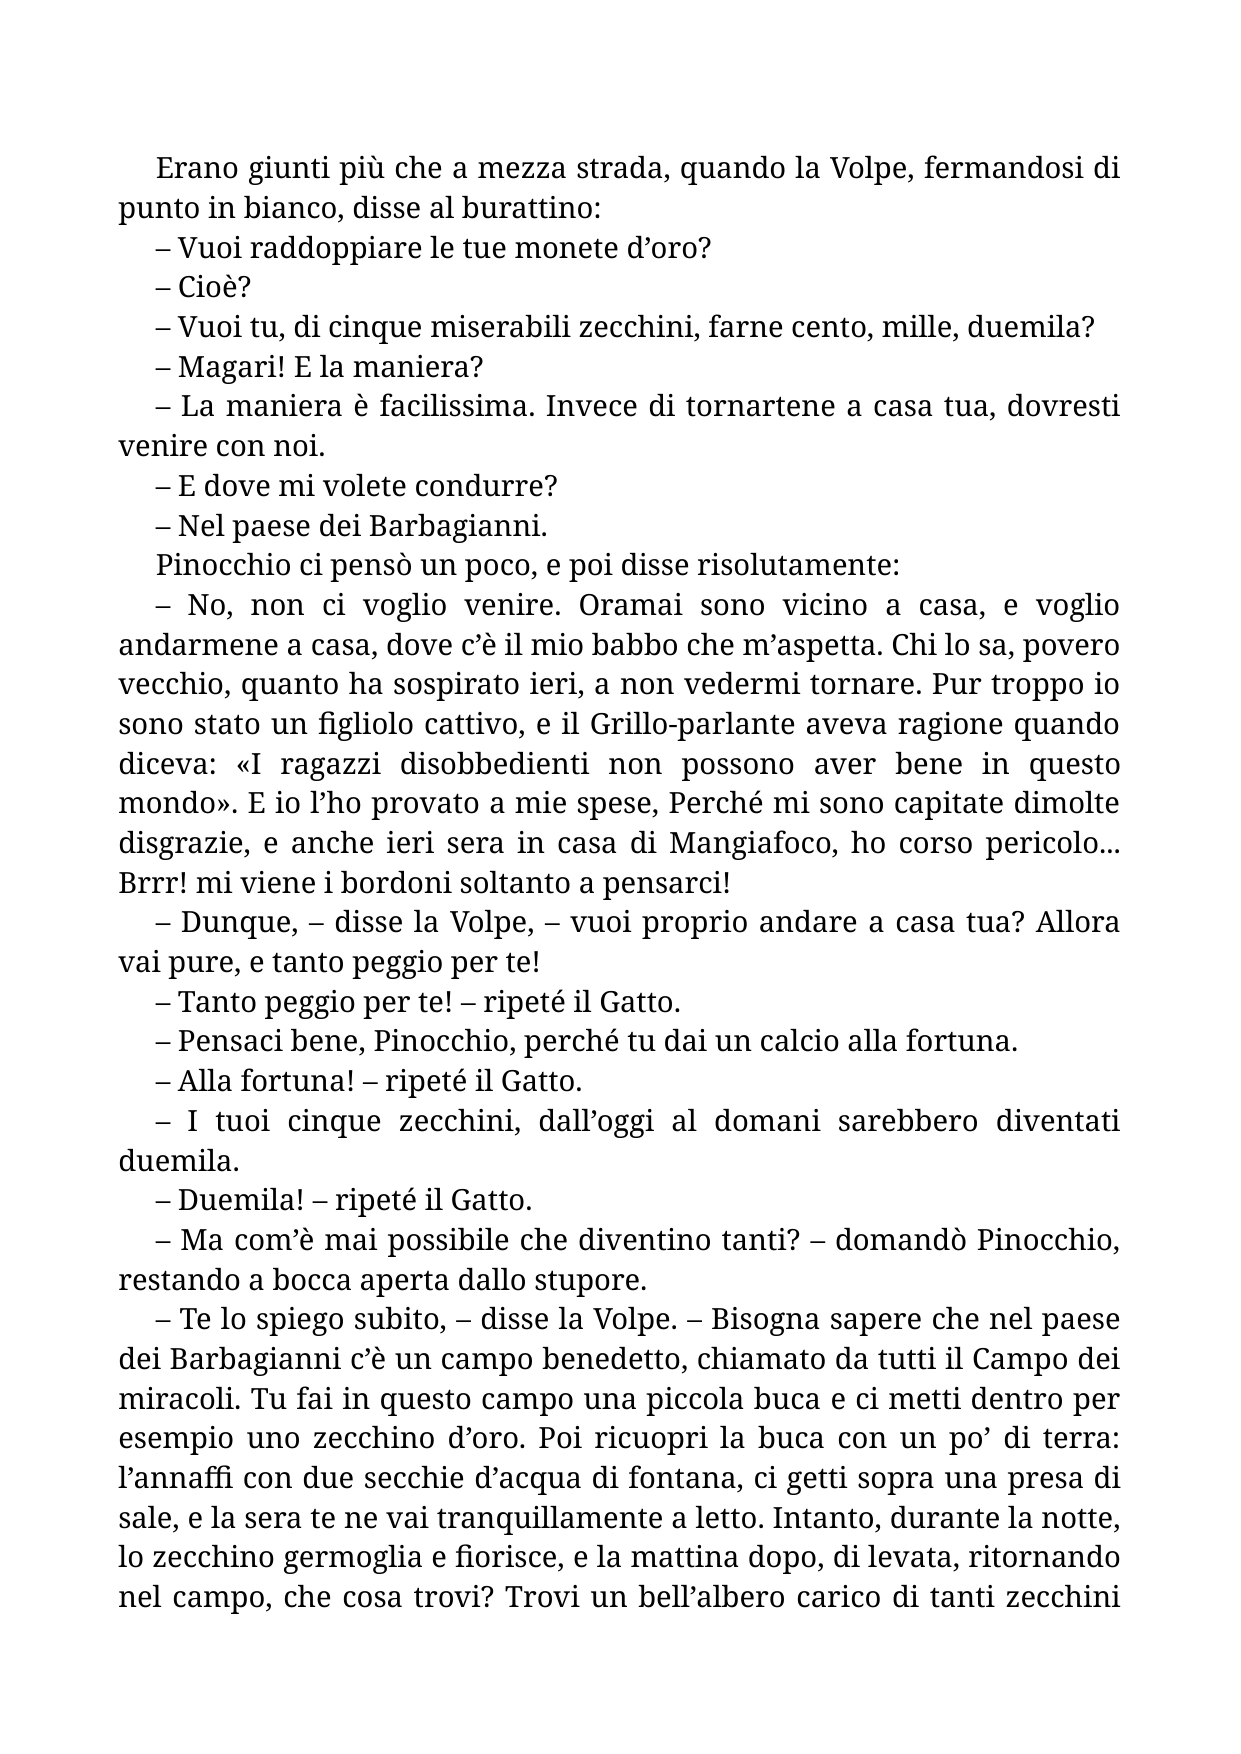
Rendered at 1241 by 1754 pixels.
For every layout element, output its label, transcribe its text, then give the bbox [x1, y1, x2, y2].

text – Vuoi raddoppiare le tue monete d’oro? [118, 227, 1122, 267]
text – Duemila! – ripeté il Gatto. [118, 1179, 1122, 1219]
text – Nel paese dei Barbagianni. [118, 505, 1122, 544]
text Erano giunti più che a mezza strada, quando la Volpe, fermandosi di punto in bianco, disse al burattino: [118, 148, 1122, 227]
text – Magari! E la maniera? [118, 346, 1122, 386]
text – Cioè? [118, 267, 1122, 306]
text – Tanto peggio per te! – ripeté il Gatto. [118, 981, 1122, 1021]
text – Pensaci bene, Pinocchio, perché tu dai un calcio alla fortuna. [118, 1021, 1122, 1060]
text – Vuoi tu, di cinque miserabili zecchini, farne cento, mille, duemila? [118, 306, 1122, 346]
text – No, non ci voglio venire. Oramai sono vicino a casa, e voglio andarmene a casa, dove c’è il mio babbo che m’aspetta. Chi lo sa, povero vecchio, quanto ha sospirato ieri, a non vedermi tornare. Pur troppo io sono stato un figliolo cattivo, e il Grillo-parlante aveva ragione quando diceva: «I ragazzi disobbedienti non possono aver bene in questo mondo». E io l’ho provato a mie spese, Perché mi sono capitate dimolte disgrazie, e anche ieri sera in casa di Mangiafoco, ho corso pericolo... Brrr! mi viene i bordoni soltanto a pensarci! [118, 584, 1122, 902]
text – Ma com’è mai possibile che diventino tanti? – domandò Pinocchio, restando a bocca aperta dallo stupore. [118, 1219, 1122, 1298]
text – Te lo spiego subito, – disse la Volpe. – Bisogna sapere che nel paese dei Barbagianni c’è un campo benedetto, chiamato da tutti il Campo dei miracoli. Tu fai in questo campo una piccola buca e ci metti dentro per esempio uno zecchino d’oro. Poi ricuopri la buca con un po’ di terra: l’annaffi con due secchie d’acqua di fontana, ci getti sopra una presa di sale, e la sera te ne vai tranquillamente a letto. Intanto, durante la notte, lo zecchino germoglia e fiorisce, e la mattina dopo, di levata, ritornando nel campo, che cosa trovi? Trovi un bell’albero carico di tanti zecchini [118, 1298, 1122, 1616]
text – Dunque, – disse la Volpe, – vuoi proprio andare a casa tua? Allora vai pure, e tanto peggio per te! [118, 902, 1122, 981]
text – La maniera è facilissima. Invece di tornartene a casa tua, dovresti venire con noi. [118, 386, 1122, 465]
text Pinocchio ci pensò un poco, e poi disse risolutamente: [118, 544, 1122, 584]
text – E dove mi volete condurre? [118, 465, 1122, 505]
text – I tuoi cinque zecchini, dall’oggi al domani sarebbero diventati duemila. [118, 1100, 1122, 1179]
text – Alla fortuna! – ripeté il Gatto. [118, 1060, 1122, 1100]
